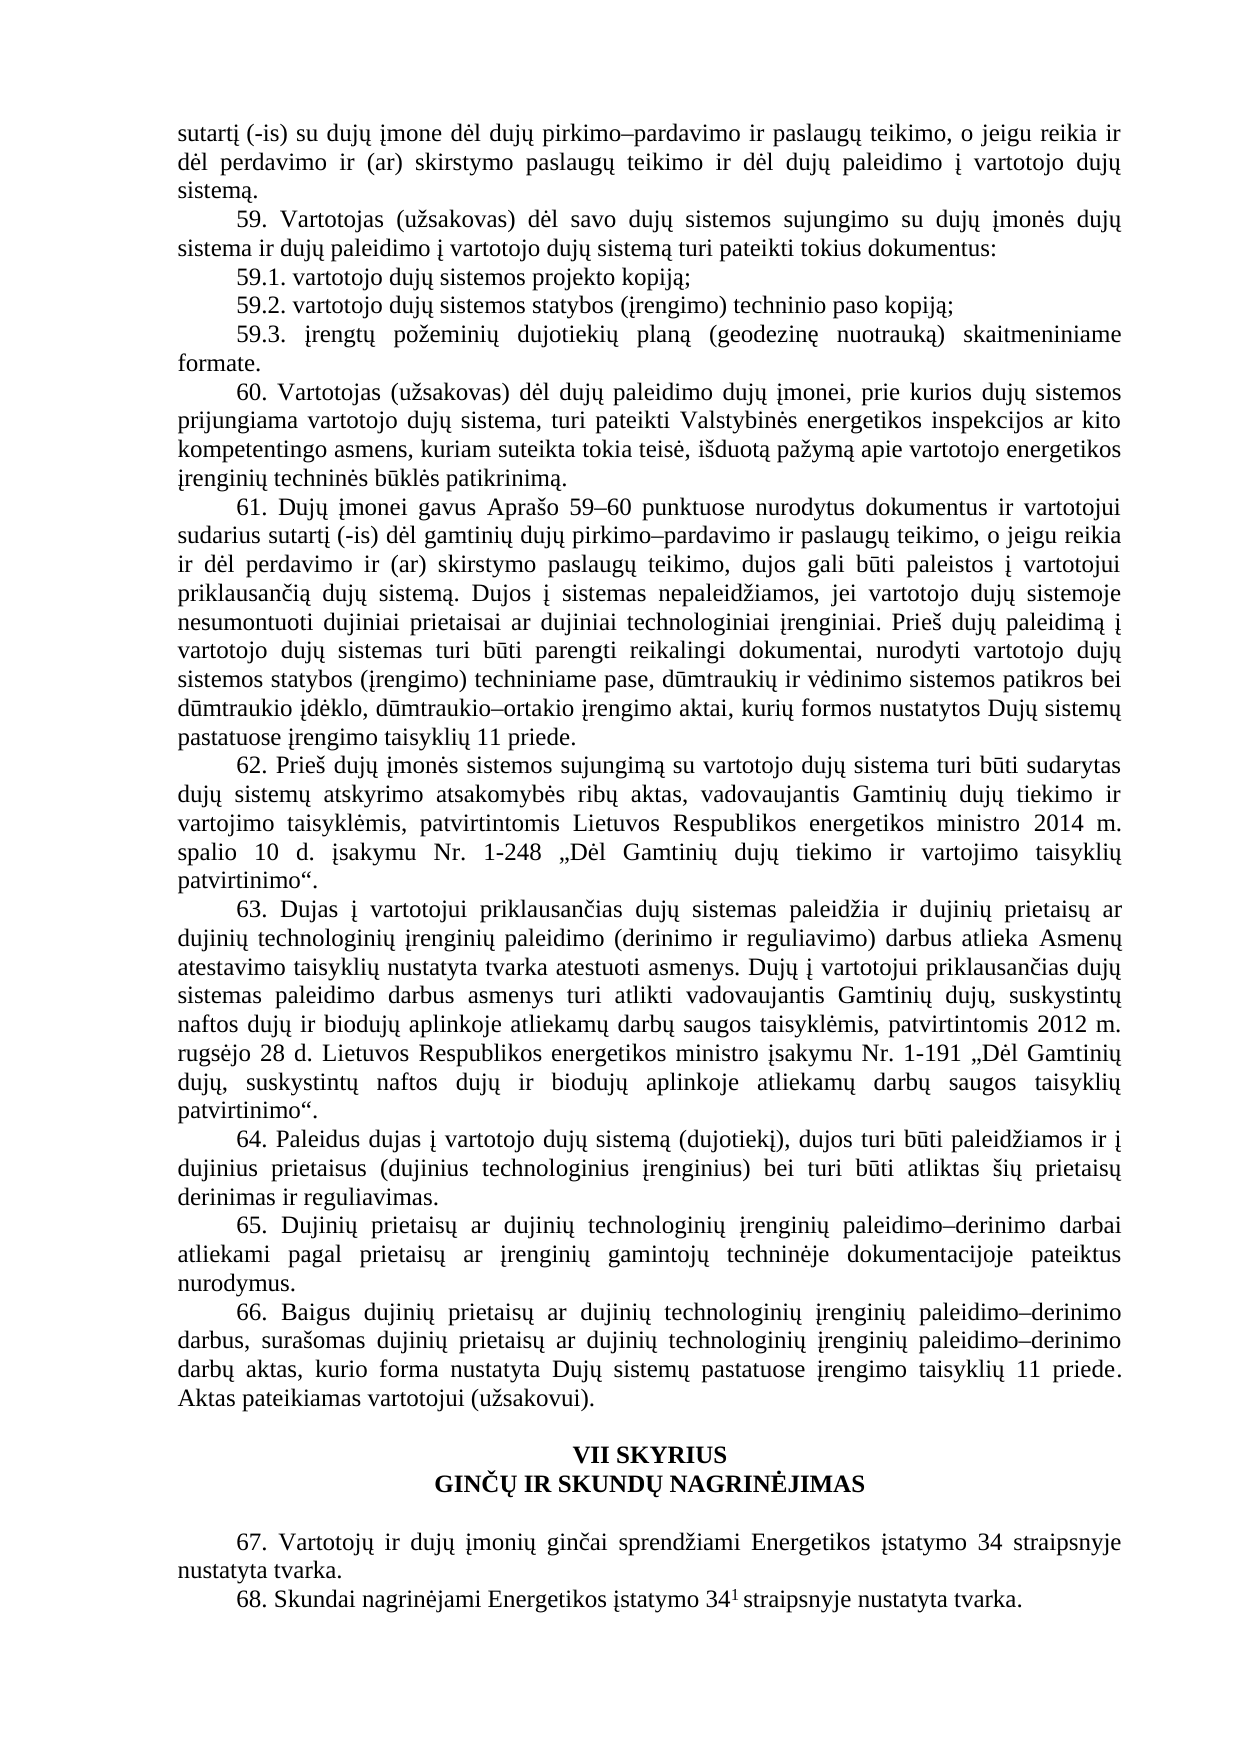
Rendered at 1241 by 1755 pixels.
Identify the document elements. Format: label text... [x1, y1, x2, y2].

text 64. Paleidus dujas į vartotojo dujų sistemą (dujotiekį), dujos turi būti paleidžiamos ir į dujinius prietaisus (dujinius technologinius įrenginius) bei turi būti atliktas šių prietaisų derinimas ir reguliavimas. [177, 1124, 1122, 1211]
text 59.3. įrengtų požeminių dujotiekių planą (geodezinę nuotrauką) skaitmeniniame formate. [177, 319, 1122, 377]
text sutartį (-is) su dujų įmone dėl dujų pirkimo–pardavimo ir paslaugų teikimo, o jeigu reikia ir dėl perdavimo ir (ar) skirstymo paslaugų teikimo ir dėl dujų paleidimo į vartotojo dujų sistemą. [177, 118, 1122, 204]
text 63. Dujas į vartotojui priklausančias dujų sistemas paleidžia ir dujinių prietaisų ar dujinių technologinių įrenginių paleidimo (derinimo ir reguliavimo) darbus atlieka Asmenų atestavimo taisyklių nustatyta tvarka atestuoti asmenys. Dujų į vartotojui priklausančias dujų sistemas paleidimo darbus asmenys turi atlikti vadovaujantis Gamtinių dujų, suskystintų naftos dujų ir biodujų aplinkoje atliekamų darbų saugos taisyklėmis, patvirtintomis 2012 m. rugsėjo 28 d. Lietuvos Respublikos energetikos ministro įsakymu Nr. 1-191 „Dėl Gamtinių dujų, suskystintų naftos dujų ir biodujų aplinkoje atliekamų darbų saugos taisyklių patvirtinimo“. [177, 894, 1122, 1124]
text GINČŲ IR SKUNDŲ NAGRINĖJIMAS [177, 1469, 1122, 1498]
text 67. Vartotojų ir dujų įmonių ginčai sprendžiami Energetikos įstatymo 34 straipsnyje nustatyta tvarka. [177, 1527, 1122, 1584]
text 66. Baigus dujinių prietaisų ar dujinių technologinių įrenginių paleidimo–derinimo darbus, surašomas dujinių prietaisų ar dujinių technologinių įrenginių paleidimo–derinimo darbų aktas, kurio forma nustatyta Dujų sistemų pastatuose įrengimo taisyklių 11 priede. Aktas pateikiamas vartotojui (užsakovui). [177, 1297, 1122, 1412]
text 59. Vartotojas (užsakovas) dėl savo dujų sistemos sujungimo su dujų įmonės dujų sistema ir dujų paleidimo į vartotojo dujų sistemą turi pateikti tokius dokumentus: [177, 204, 1122, 262]
text VII SKYRIUS [177, 1441, 1122, 1469]
text 59.2. vartotojo dujų sistemos statybos (įrengimo) techninio paso kopiją; [177, 291, 1122, 319]
text 68. Skundai nagrinėjami Energetikos įstatymo 341 straipsnyje nustatyta tvarka. [177, 1584, 1122, 1613]
text 60. Vartotojas (užsakovas) dėl dujų paleidimo dujų įmonei, prie kurios dujų sistemos prijungiama vartotojo dujų sistema, turi pateikti Valstybinės energetikos inspekcijos ar kito kompetentingo asmens, kuriam suteikta tokia teisė, išduotą pažymą apie vartotojo energetikos įrenginių techninės būklės patikrinimą. [177, 377, 1122, 492]
text 62. Prieš dujų įmonės sistemos sujungimą su vartotojo dujų sistema turi būti sudarytas dujų sistemų atskyrimo atsakomybės ribų aktas, vadovaujantis Gamtinių dujų tiekimo ir vartojimo taisyklėmis, patvirtintomis Lietuvos Respublikos energetikos ministro 2014 m. spalio 10 d. įsakymu Nr. 1-248 „Dėl Gamtinių dujų tiekimo ir vartojimo taisyklių patvirtinimo“. [177, 751, 1122, 894]
text 59.1. vartotojo dujų sistemos projekto kopiją; [177, 262, 1122, 291]
text 61. Dujų įmonei gavus Aprašo 59–60 punktuose nurodytus dokumentus ir vartotojui sudarius sutartį (-is) dėl gamtinių dujų pirkimo–pardavimo ir paslaugų teikimo, o jeigu reikia ir dėl perdavimo ir (ar) skirstymo paslaugų teikimo, dujos gali būti paleistos į vartotojui priklausančią dujų sistemą. Dujos į sistemas nepaleidžiamos, jei vartotojo dujų sistemoje nesumontuoti dujiniai prietaisai ar dujiniai technologiniai įrenginiai. Prieš dujų paleidimą į vartotojo dujų sistemas turi būti parengti reikalingi dokumentai, nurodyti vartotojo dujų sistemos statybos (įrengimo) techniniame pase, dūmtraukių ir vėdinimo sistemos patikros bei dūmtraukio įdėklo, dūmtraukio–ortakio įrengimo aktai, kurių formos nustatytos Dujų sistemų pastatuose įrengimo taisyklių 11 priede. [177, 492, 1122, 751]
text 65. Dujinių prietaisų ar dujinių technologinių įrenginių paleidimo–derinimo darbai atliekami pagal prietaisų ar įrenginių gamintojų techninėje dokumentacijoje pateiktus nurodymus. [177, 1211, 1122, 1297]
